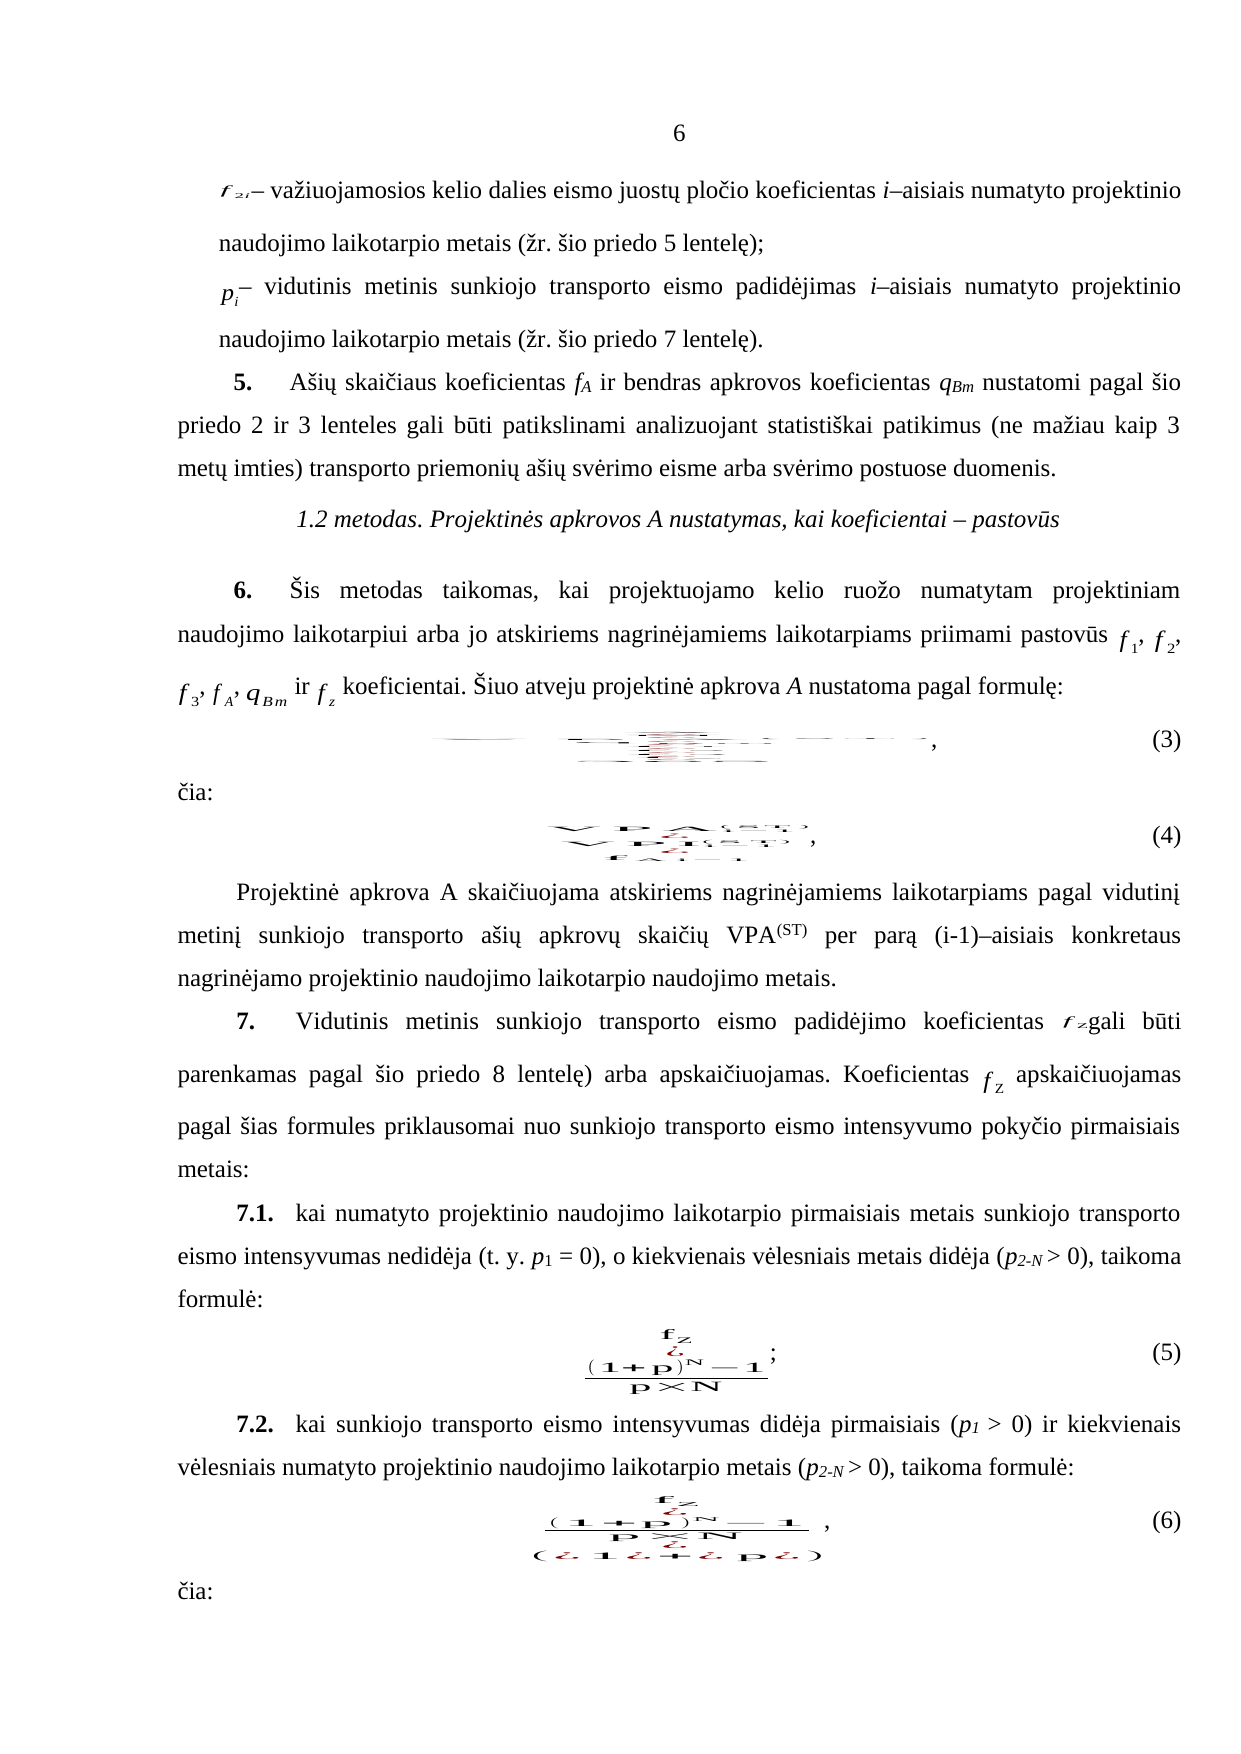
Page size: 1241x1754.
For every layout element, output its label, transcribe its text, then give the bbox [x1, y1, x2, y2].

text čia: [177, 1576, 1181, 1605]
text 1.2 metodas. Projektinės apkrovos A nustatymas, kai koeficientai – pastovūs [177, 504, 1181, 532]
text , (3) [177, 724, 1181, 763]
text 7.1. kai numatyto projektinio naudojimo laikotarpio pirmaisiais metais sunkiojo transporto eismo intensyvumas nedidėja (t. y. p1 = 0), o kiekvienais vėlesniais metais didėja (p2-N > 0), taikoma formulė: [177, 1198, 1181, 1313]
text čia: [177, 777, 1181, 806]
text 6. Šis metodas taikomas, kai projektuojamo kelio ruožo numatytam projektiniam naudojimo laikotarpiui arba jo atskiriems nagrinėjamiems laikotarpiams priimami pastovūs , , , , ir koeficientai. Šiuo atveju projektinė apkrova A nustatoma pagal formulę: [177, 576, 1181, 709]
text 7. Vidutinis metinis sunkiojo transporto eismo padidėjimo koeficientas gali būti parenkamas pagal šio priedo 8 lentelę) arba apskaičiuojamas. Koeficientas apskaičiuojamas pagal šias formules priklausomai nuo sunkiojo transporto eismo intensyvumo pokyčio pirmaisiais metais: [177, 1006, 1181, 1183]
text Projektinė apkrova A skaičiuojama atskiriems nagrinėjamiems laikotarpiams pagal vidutinį metinį sunkiojo transporto ašių apkrovų skaičių VPA(ST) per parą (i-1)–aisiais konkretaus nagrinėjamo projektinio naudojimo laikotarpio naudojimo metais. [177, 877, 1181, 992]
text 5. Ašių skaičiaus koeficientas fA ir bendras apkrovos koeficientas qBm nustatomi pagal šio priedo 2 ir 3 lenteles gali būti patikslinami analizuojant statistiškai patikimus (ne mažiau kaip 3 metų imties) transporto priemonių ašių svėrimo eisme arba svėrimo postuose duomenis. [177, 367, 1181, 482]
text , (4) [177, 820, 1181, 862]
text 7.2. kai sunkiojo transporto eismo intensyvumas didėja pirmaisiais (p1 > 0) ir kiekvienais vėlesniais numatyto projektinio naudojimo laikotarpio metais (p2-N > 0), taikoma formulė: [177, 1409, 1181, 1481]
text – vidutinis metinis sunkiojo transporto eismo padidėjimas i–aisiais numatyto projektinio naudojimo laikotarpio metais (žr. šio priedo 7 lentelę). [218, 271, 1181, 353]
text – važiuojamosios kelio dalies eismo juostų pločio koeficientas i–aisiais numatyto projektinio naudojimo laikotarpio metais (žr. šio priedo 5 lentelę); [218, 176, 1181, 257]
text , (6) [177, 1495, 1181, 1562]
text ; (5) [177, 1327, 1181, 1394]
